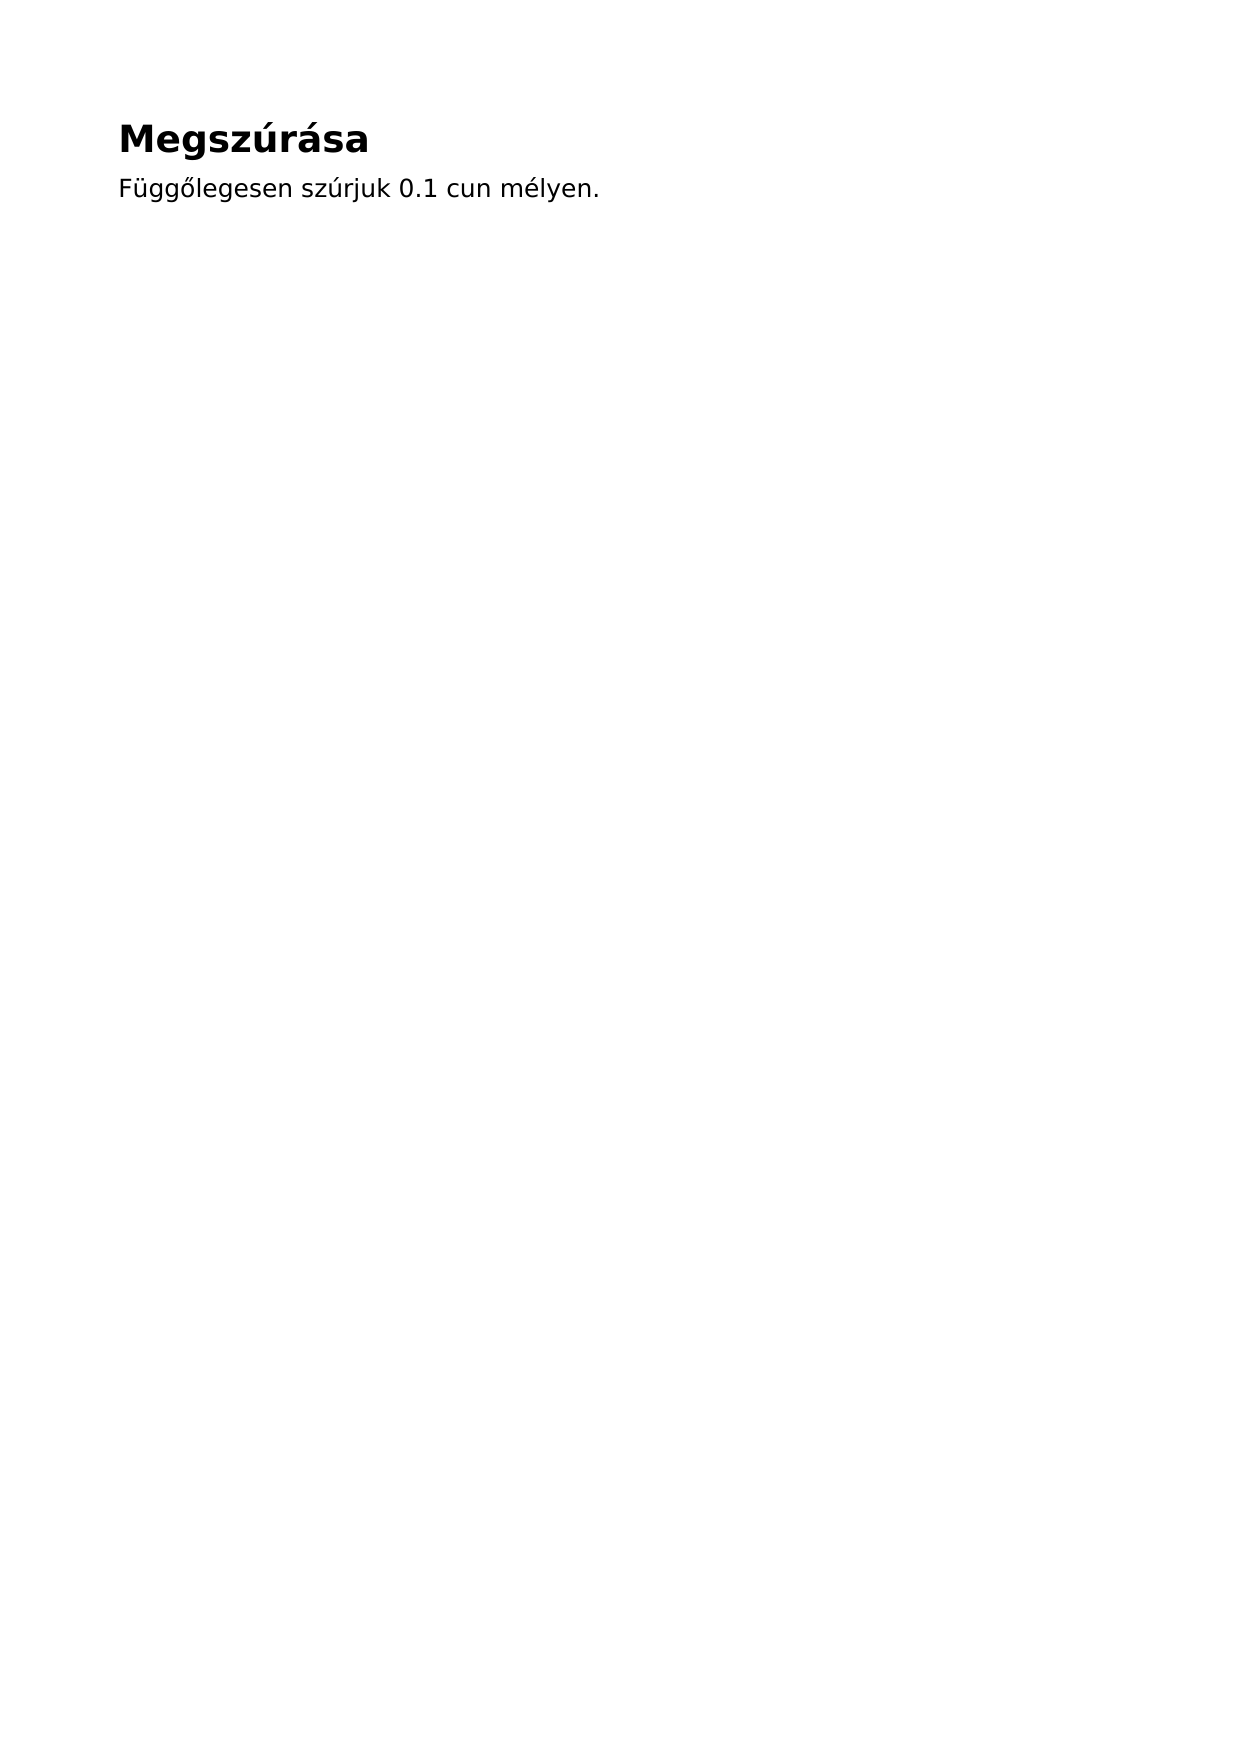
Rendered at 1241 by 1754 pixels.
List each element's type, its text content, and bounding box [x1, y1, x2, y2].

subtitle Megszúrása [118, 118, 1122, 162]
text Függőlegesen szúrjuk 0.1 cun mélyen. [118, 174, 1122, 203]
